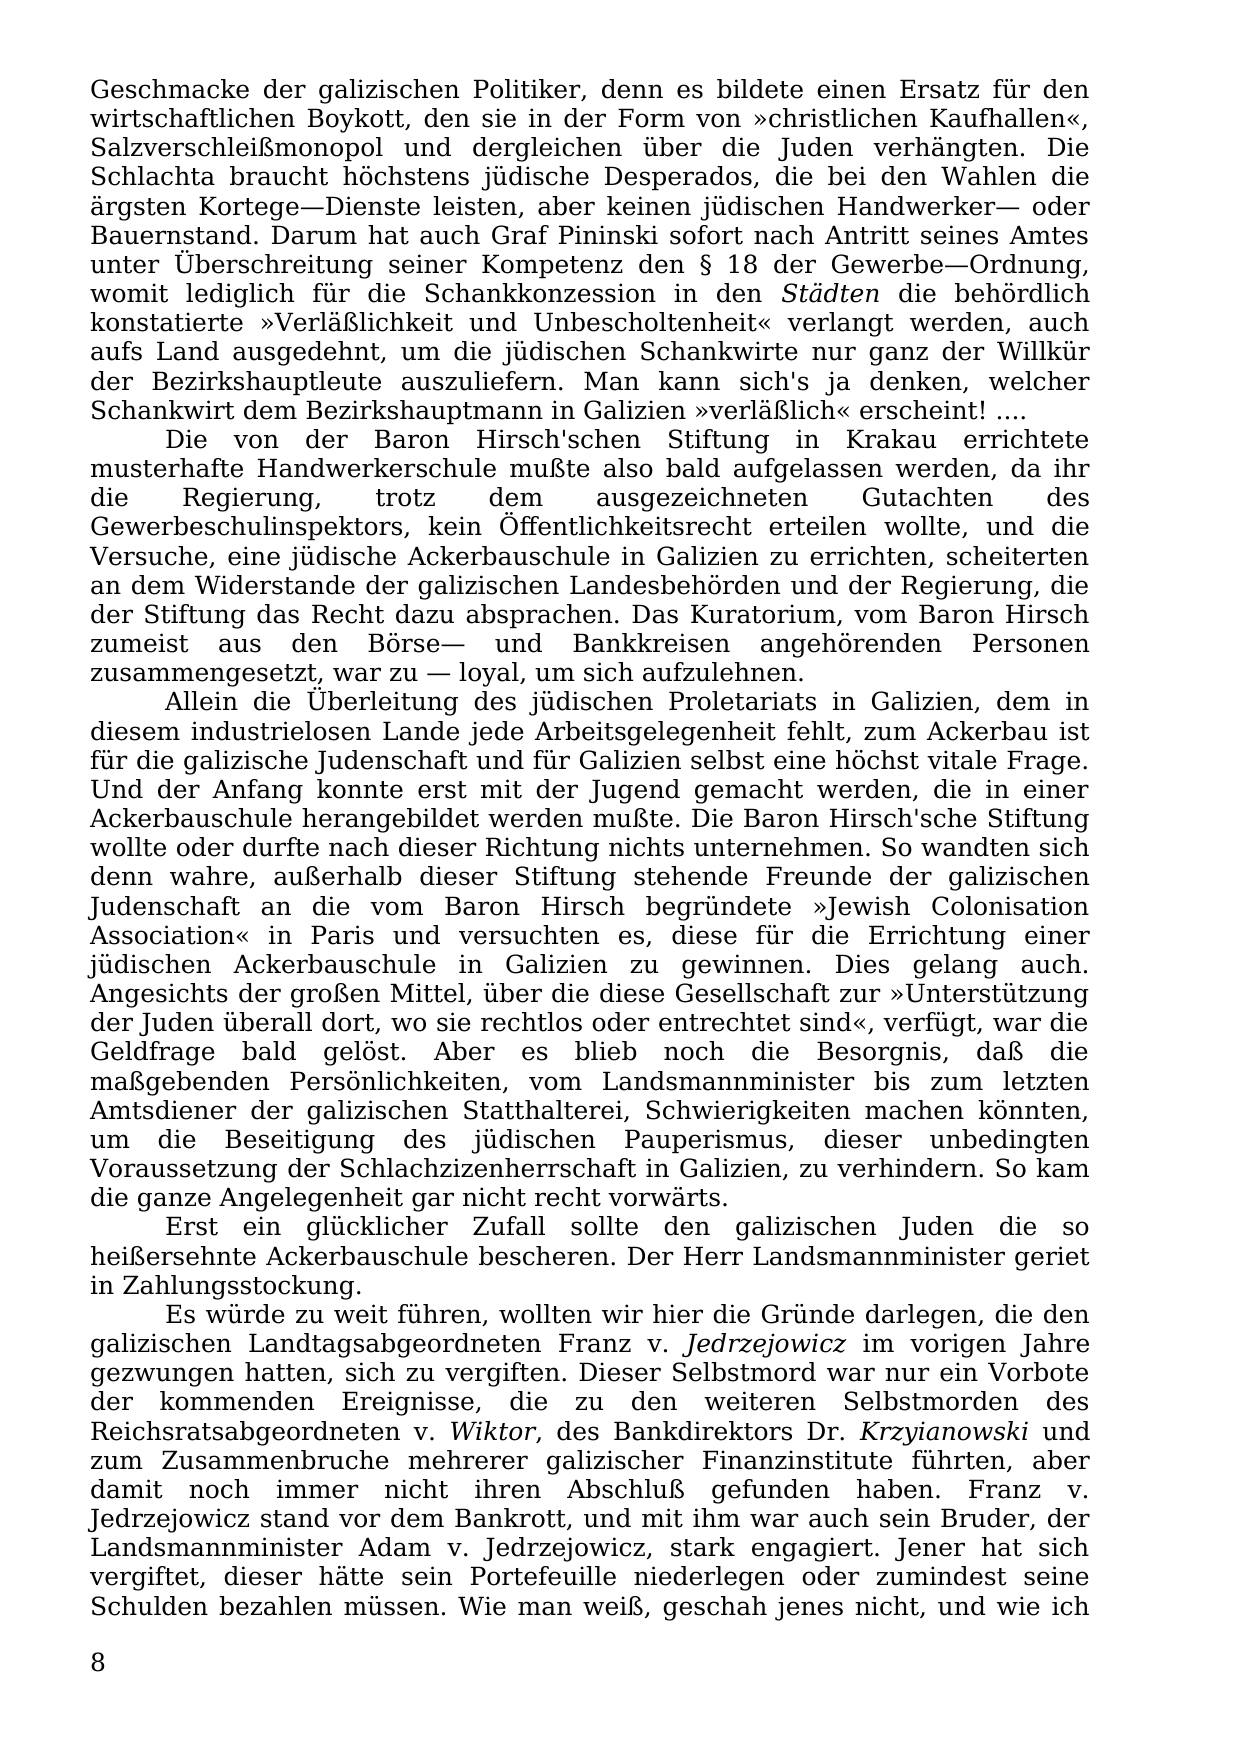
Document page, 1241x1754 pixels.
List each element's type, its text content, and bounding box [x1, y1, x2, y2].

text Allein die Überleitung des jüdischen Proletariats in Galizien, dem in diesem industrielosen Lande jede Arbeitsgelegenheit fehlt, zum Ackerbau ist für die galizische Judenschaft und für Galizien selbst eine höchst vitale Frage. Und der Anfang konnte erst mit der Jugend gemacht werden, die in einer Ackerbauschule herangebildet werden mußte. Die Baron Hirsch'sche Stiftung wollte oder durfte nach dieser Richtung nichts unternehmen. So wandten sich denn wahre, außerhalb dieser Stiftung stehende Freunde der galizischen Judenschaft an die vom Baron Hirsch begründete »Jewish Colonisation Association« in Paris und versuchten es, diese für die Errichtung einer jüdischen Ackerbauschule in Galizien zu gewinnen. Dies gelang auch. Angesichts der großen Mittel, über die diese Gesellschaft zur »Unterstützung der Juden überall dort, wo sie rechtlos oder entrechtet sind«, verfügt, war die Geldfrage bald gelöst. Aber es blieb noch die Besorgnis, daß die maßgebenden Persönlichkeiten, vom Landsmannminister bis zum letzten Amtsdiener der galizischen Statthalterei, Schwierigkeiten machen könnten, um die Beseitigung des jüdischen Pauperismus, dieser unbedingten Voraussetzung der Schlachzizenherrschaft in Galizien, zu verhindern. So kam die ganze Angelegenheit gar nicht recht vorwärts. [90, 687, 1091, 1212]
text Es würde zu weit führen, wollten wir hier die Gründe darlegen, die den galizischen Landtagsabgeordneten Franz v. Jedrzejowicz im vorigen Jahre gezwungen hatten, sich zu vergiften. Dieser Selbstmord war nur ein Vorbote der kommenden Ereignisse, die zu den weiteren Selbstmorden des Reichsratsabgeordneten v. Wiktor, des Bankdirektors Dr. Krzyianowski und zum Zusammenbruche mehrerer galizischer Finanzinstitute führten, aber damit noch immer nicht ihren Abschluß gefunden haben. Franz v. Jedrzejowicz stand vor dem Bankrott, und mit ihm war auch sein Bruder, der Landsmannminister Adam v. Jedrzejowicz, stark engagiert. Jener hat sich vergiftet, dieser hätte sein Portefeuille niederlegen oder zumindest seine Schulden bezahlen müssen. Wie man weiß, geschah jenes nicht, und wie ich [90, 1300, 1091, 1621]
text Erst ein glücklicher Zufall sollte den galizischen Juden die so heißersehnte Ackerbauschule bescheren. Der Herr Landsmannminister geriet in Zahlungsstockung. [90, 1212, 1091, 1300]
text Geschmacke der galizischen Politiker, denn es bildete einen Ersatz für den wirtschaftlichen Boykott, den sie in der Form von »christlichen Kaufhallen«, Salzverschleißmonopol und dergleichen über die Juden verhängten. Die Schlachta braucht höchstens jüdische Desperados, die bei den Wahlen die ärgsten Kortege—Dienste leisten, aber keinen jüdischen Handwerker— oder Bauernstand. Darum hat auch Graf Pininski sofort nach Antritt seines Amtes unter Überschreitung seiner Kompetenz den § 18 der Gewerbe—Ordnung, womit lediglich für die Schankkonzession in den Städten die behördlich konstatierte »Verläßlichkeit und Unbescholtenheit« verlangt werden, auch aufs Land ausgedehnt, um die jüdischen Schankwirte nur ganz der Willkür der Bezirkshauptleute auszuliefern. Man kann sich's ja denken, welcher Schankwirt dem Bezirkshauptmann in Galizien »verläßlich« erscheint! .... [90, 75, 1091, 425]
text Die von der Baron Hirsch'schen Stiftung in Krakau errichtete musterhafte Handwerkerschule mußte also bald aufgelassen werden, da ihr die Regierung, trotz dem ausgezeichneten Gutachten des Gewerbeschulinspektors, kein Öffentlichkeitsrecht erteilen wollte, und die Versuche, eine jüdische Ackerbauschule in Galizien zu errichten, scheiterten an dem Widerstande der galizischen Landesbehörden und der Regierung, die der Stiftung das Recht dazu absprachen. Das Kuratorium, vom Baron Hirsch zumeist aus den Börse— und Bankkreisen angehörenden Personen zusammengesetzt, war zu — loyal, um sich aufzulehnen. [90, 425, 1091, 687]
